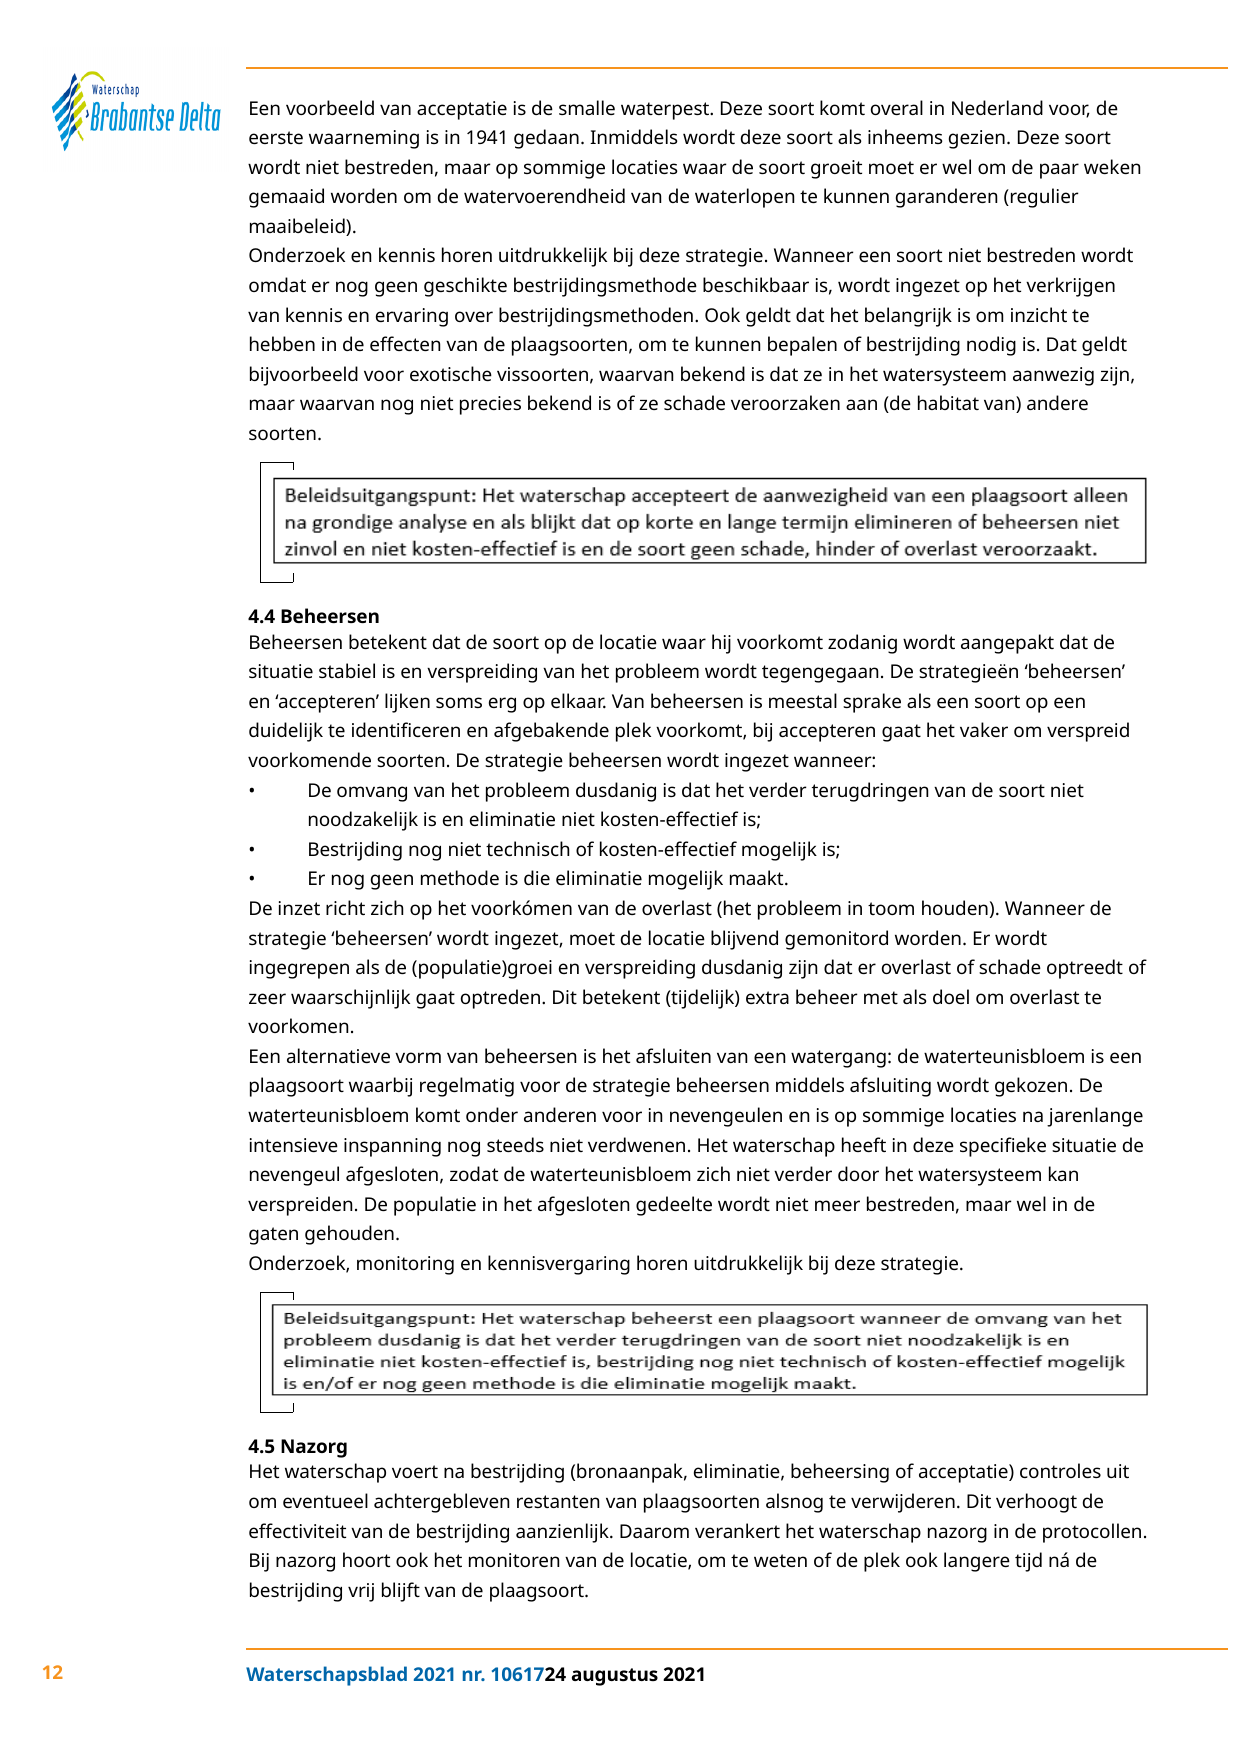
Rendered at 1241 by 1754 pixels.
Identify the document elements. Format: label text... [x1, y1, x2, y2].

picture [268, 470, 1155, 573]
list De omvang van het probleem dusdanig is dat het verder terugdringen van de soort niet noodzakelijk is en eliminatie niet kosten-effectief is; [248, 777, 1152, 832]
list Bestrijding nog niet technisch of kosten-effectief mogelijk is; [248, 836, 1152, 862]
text 4.4 Beheersen [248, 603, 1152, 629]
text De inzet richt zich op het voorkómen van de overlast (het probleem in toom houden). Wanneer de strategie ‘beheersen’ wordt ingezet, moet de locatie blijvend gemonitord worden. Er wordt ingegrepen als de (populatie)groei en verspreiding dusdanig zijn dat er overlast of schade optreedt of zeer waarschijnlijk gaat optreden. Dit betekent (tijdelijk) extra beheer met als doel om overlast te voorkomen. [248, 895, 1152, 1039]
picture [268, 1300, 1155, 1403]
text 4.5 Nazorg [248, 1433, 1152, 1459]
list Er nog geen methode is die eliminatie mogelijk maakt. [248, 866, 1152, 891]
text Onderzoek, monitoring en kennisvergaring horen uitdrukkelijk bij deze strategie. [248, 1250, 1152, 1276]
picture [41, 47, 231, 172]
text Een voorbeeld van acceptatie is de smalle waterpest. Deze soort komt overal in Nederland voor, de eerste waarneming is in 1941 gedaan. Inmiddels wordt deze soort als inheems gezien. Deze soort wordt niet bestreden, maar op sommige locaties waar de soort groeit moet er wel om de paar weken gemaaid worden om de watervoerendheid van de waterlopen te kunnen garanderen (regulier maaibeleid). [248, 95, 1152, 239]
text Het waterschap voert na bestrijding (bronaanpak, eliminatie, beheersing of acceptatie) controles uit om eventueel achtergebleven restanten van plaagsoorten alsnog te verwijderen. Dit verhoogt de effectiviteit van de bestrijding aanzienlijk. Daarom verankert het waterschap nazorg in de protocollen. Bij nazorg hoort ook het monitoren van de locatie, om te weten of de plek ook langere tijd ná de bestrijding vrij blijft van de plaagsoort. [248, 1459, 1152, 1603]
text Onderzoek en kennis horen uitdrukkelijk bij deze strategie. Wanneer een soort niet bestreden wordt omdat er nog geen geschikte bestrijdingsmethode beschikbaar is, wordt ingezet op het verkrijgen van kennis en ervaring over bestrijdingsmethoden. Ook geldt dat het belangrijk is om inzicht te hebben in de effecten van de plaagsoorten, om te kunnen bepalen of bestrijding nodig is. Dat geldt bijvoorbeeld voor exotische vissoorten, waarvan bekend is dat ze in het watersysteem aanwezig zijn, maar waarvan nog niet precies bekend is of ze schade veroorzaken aan (de habitat van) andere soorten. [248, 243, 1152, 446]
text Beheersen betekent dat de soort op de locatie waar hij voorkomt zodanig wordt aangepakt dat de situatie stabiel is en verspreiding van het probleem wordt tegengegaan. De strategieën ‘beheersen’ en ‘accepteren’ lijken soms erg op elkaar. Van beheersen is meestal sprake als een soort op een duidelijk te identificeren en afgebakende plek voorkomt, bij accepteren gaat het vaker om verspreid voorkomende soorten. De strategie beheersen wordt ingezet wanneer: [248, 629, 1152, 773]
text Een alternatieve vorm van beheersen is het afsluiten van een watergang: de waterteunisbloem is een plaagsoort waarbij regelmatig voor de strategie beheersen middels afsluiting wordt gekozen. De waterteunisbloem komt onder anderen voor in nevengeulen en is op sommige locaties na jarenlange intensieve inspanning nog steeds niet verdwenen. Het waterschap heeft in deze specifieke situatie de nevengeul afgesloten, zodat de waterteunisbloem zich niet verder door het watersysteem kan verspreiden. De populatie in het afgesloten gedeelte wordt niet meer bestreden, maar wel in de gaten gehouden. [248, 1043, 1152, 1246]
